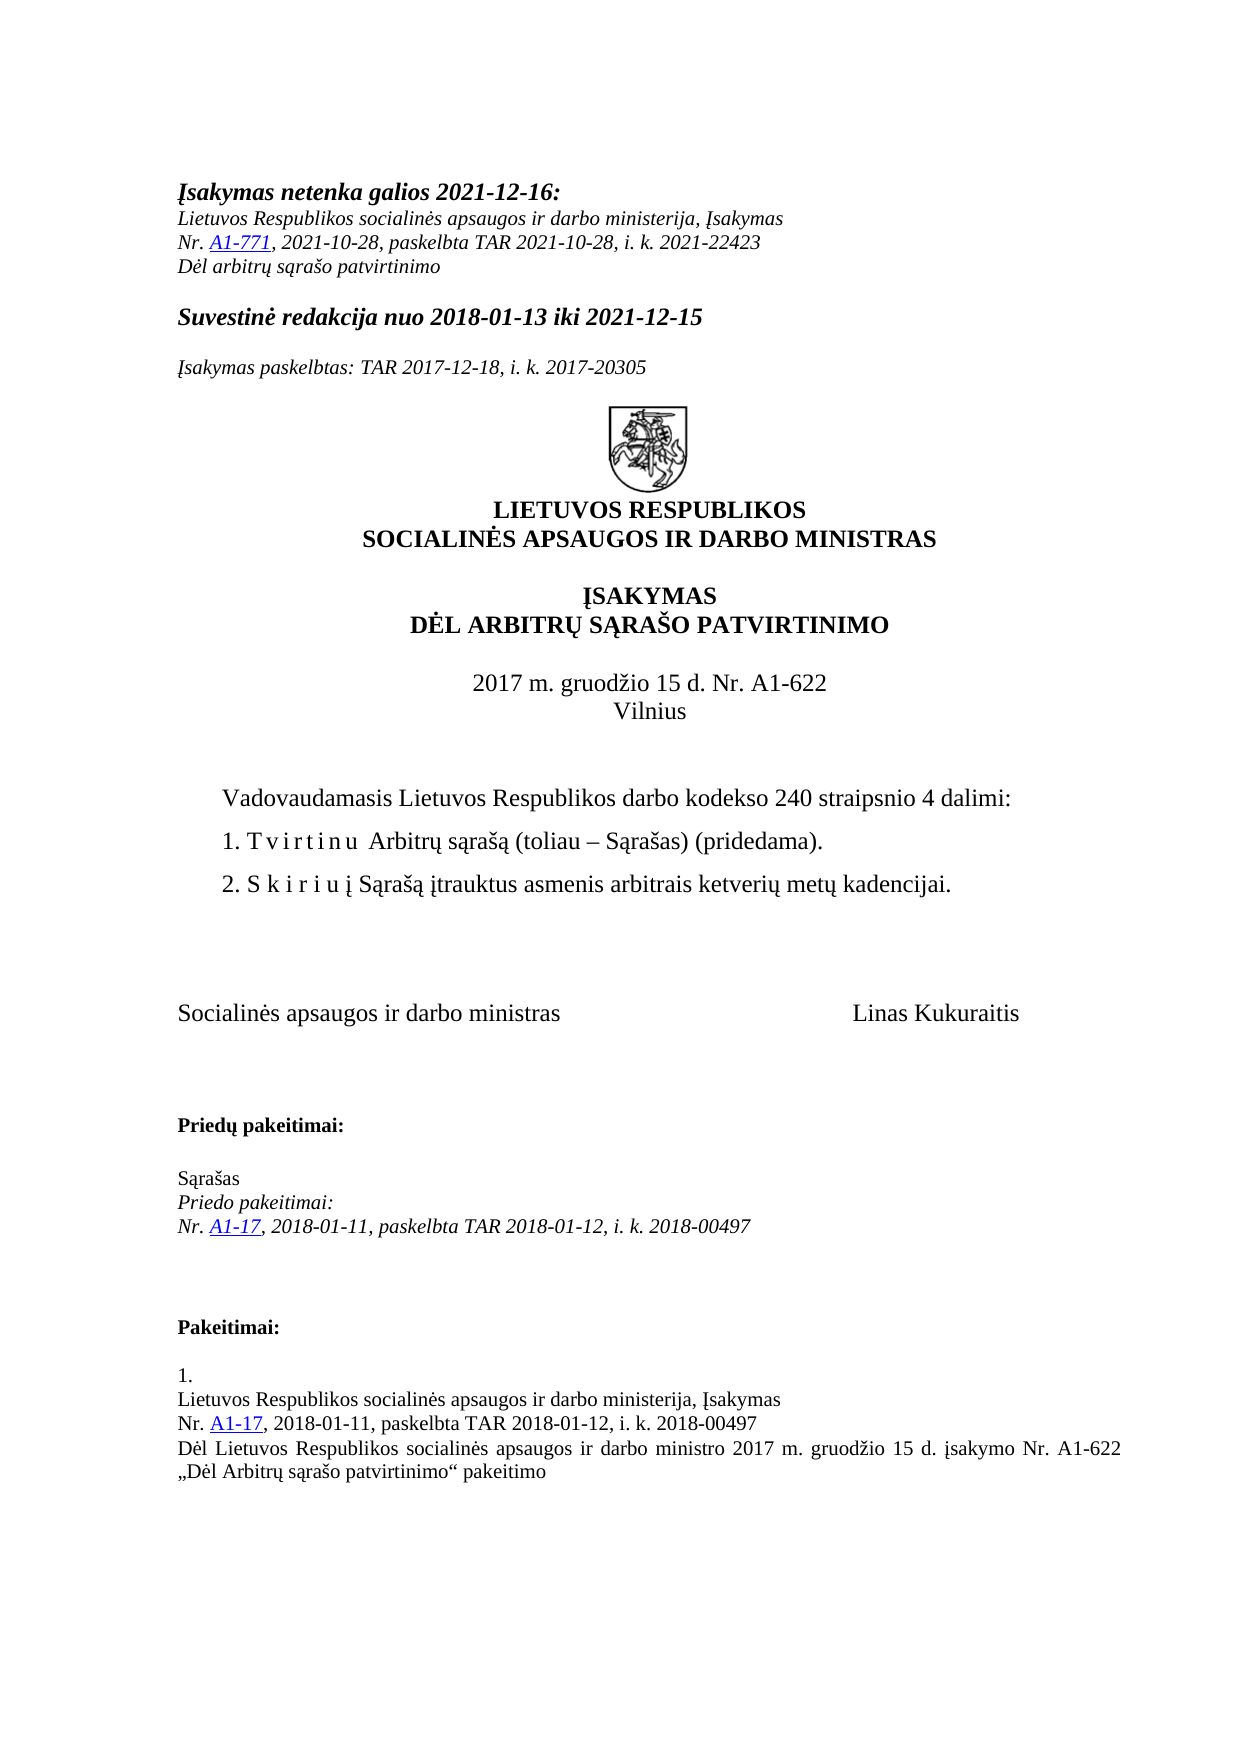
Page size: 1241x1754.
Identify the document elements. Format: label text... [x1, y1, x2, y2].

text Nr. A1-17, 2018-01-11, paskelbta TAR 2018-01-12, i. k. 2018-00497 [177, 1411, 1122, 1435]
text Pakeitimai: [177, 1315, 1122, 1339]
text Lietuvos Respublikos socialinės apsaugos ir darbo ministerija, Įsakymas [177, 206, 1122, 230]
text DĖL arbitrų SĄRAŠO PATVIRTINIMO [177, 610, 1122, 639]
text LIETUVOS RESPUBLIKOS [177, 495, 1122, 524]
text Sąrašas [177, 1166, 1122, 1190]
text ĮSAKYMAS [177, 581, 1122, 610]
text Vilnius [177, 696, 1122, 725]
text Įsakymas paskelbtas: TAR 2017-12-18, i. k. 2017-20305 [177, 355, 1122, 379]
text Lietuvos Respublikos socialinės apsaugos ir darbo ministerija, Įsakymas [177, 1387, 1122, 1411]
text Nr. A1-771, 2021-10-28, paskelbta TAR 2021-10-28, i. k. 2021-22423 [177, 230, 1122, 254]
text 1. [177, 1363, 1122, 1387]
text Suvestinė redakcija nuo 2018-01-13 iki 2021-12-15 [177, 302, 1122, 331]
text 2017 m. gruodžio 15 d. Nr. A1-622 [177, 668, 1122, 696]
text Priedo pakeitimai: [177, 1190, 1122, 1214]
text SOCIALINĖS APSAUGOS IR DARBO MINISTRAS [177, 524, 1122, 553]
text 2. S k i r i u į Sąrašą įtrauktus asmenis arbitrais ketverių metų kadencijai. [177, 869, 1122, 898]
text Vadovaudamasis Lietuvos Respublikos darbo kodekso 240 straipsnio 4 dalimi: [177, 783, 1122, 811]
text Nr. A1-17, 2018-01-11, paskelbta TAR 2018-01-12, i. k. 2018-00497 [177, 1214, 1122, 1238]
text Priedų pakeitimai: [177, 1113, 1122, 1137]
text Dėl Lietuvos Respublikos socialinės apsaugos ir darbo ministro 2017 m. gruodžio 15 d. įsakymo Nr. A1-622 „Dėl Arbitrų sąrašo patvirtinimo“ pakeitimo [177, 1435, 1122, 1483]
text Dėl arbitrų sąrašo patvirtinimo [177, 254, 1122, 278]
text 1. Tvirtinu Arbitrų sąrašą (toliau – Sąrašas) (pridedama). [177, 826, 1122, 854]
text Įsakymas netenka galios 2021-12-16: [177, 177, 1122, 206]
text Socialinės apsaugos ir darbo ministras Linas Kukuraitis [177, 998, 1122, 1027]
